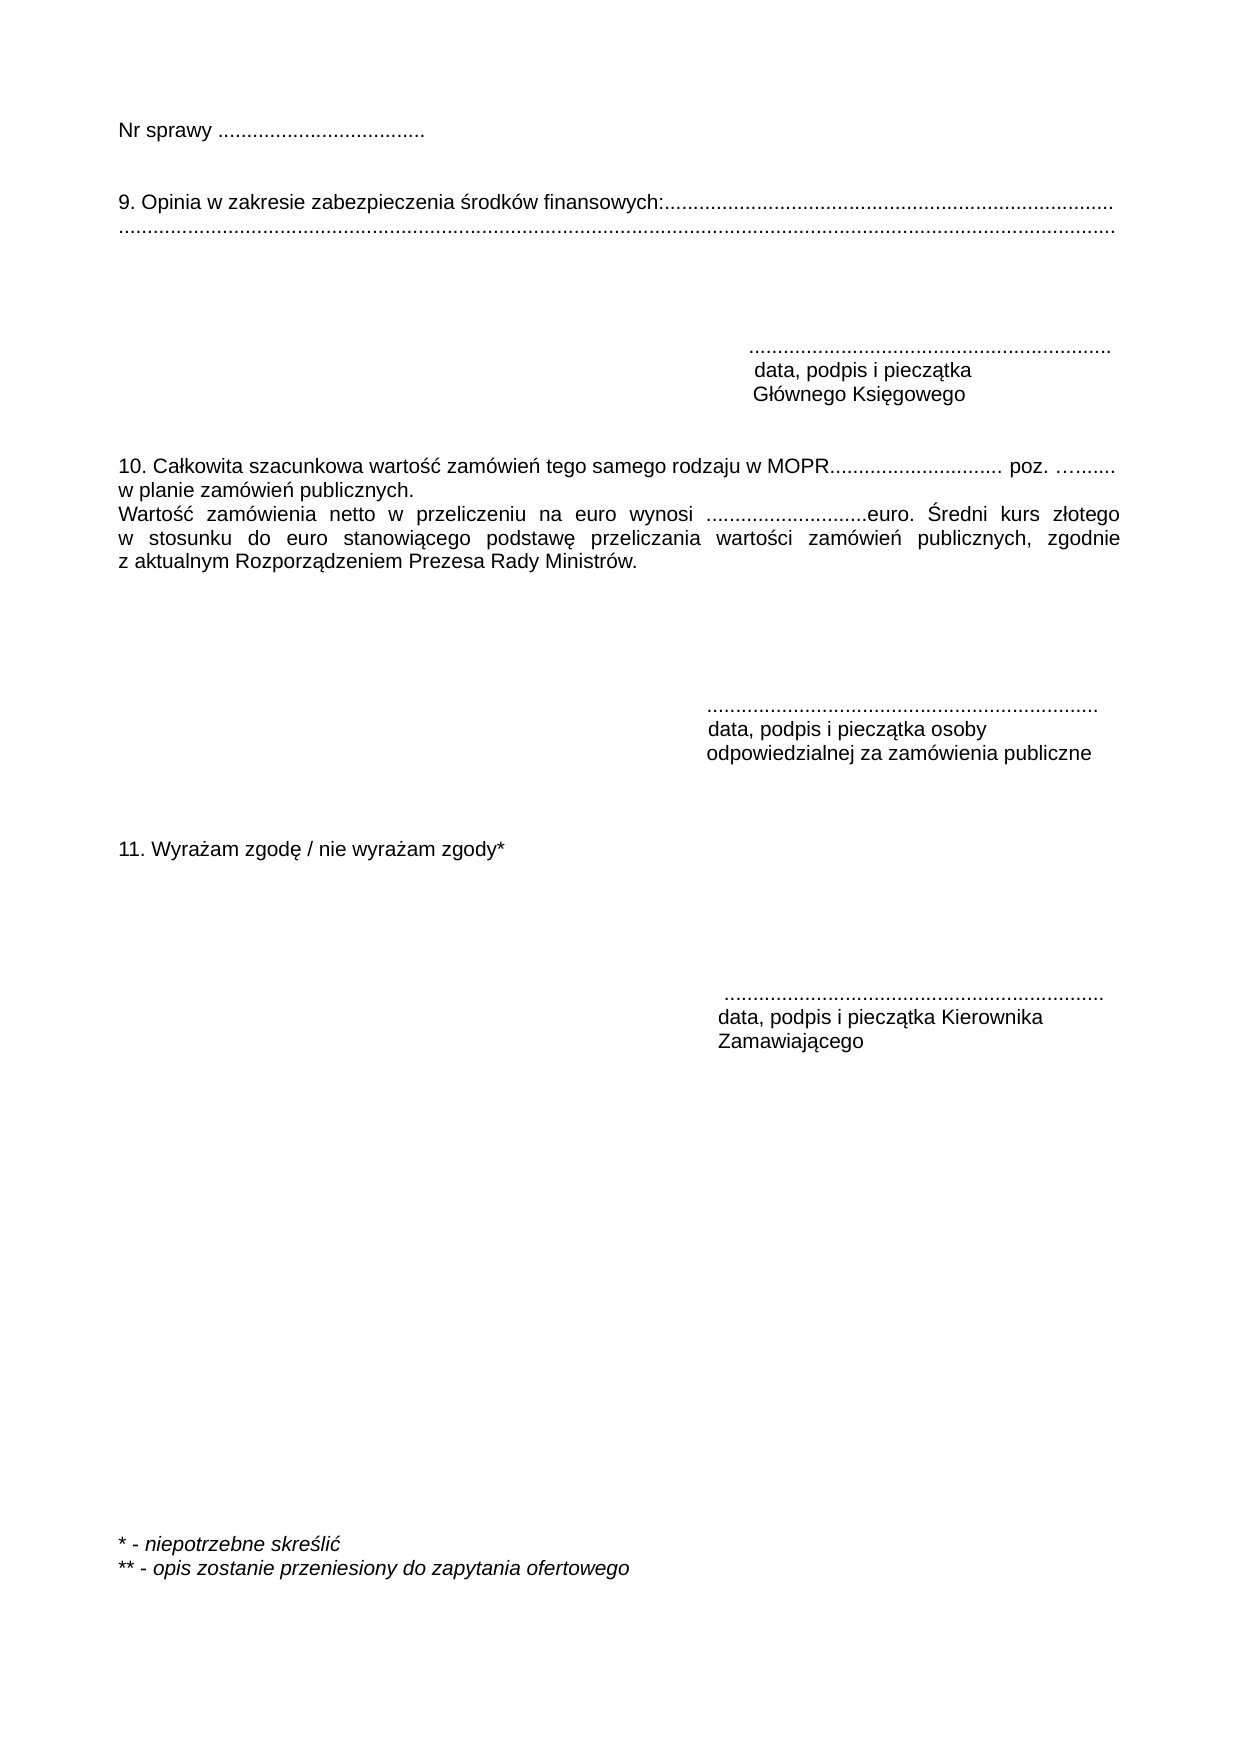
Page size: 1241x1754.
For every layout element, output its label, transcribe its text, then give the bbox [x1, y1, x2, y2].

text ............................................................................................................................................................................. [118, 214, 1122, 238]
text 9. Opinia w zakresie zabezpieczenia środków finansowych:.............................................................................. [118, 190, 1122, 214]
text 11. Wyrażam zgodę / nie wyrażam zgody* [118, 837, 1122, 861]
text data, podpis i pieczątka Głównego Księgowego [118, 358, 1122, 406]
text 10. Całkowita szacunkowa wartość zamówień tego samego rodzaju w MOPR.............................. poz. …....... w planie zamówień publicznych. [118, 453, 1122, 501]
text * - niepotrzebne skreślić [118, 1532, 1122, 1556]
text ** - opis zostanie przeniesiony do zapytania ofertowego [118, 1556, 1122, 1579]
text Wartość zamówienia netto w przeliczeniu na euro wynosi ............................euro. Średni kurs złotego w stosunku do euro stanowiącego podstawę przeliczania wartości zamówień publicznych, zgodnie z aktualnym Rozporządzeniem Prezesa Rady Ministrów. [118, 501, 1122, 573]
text .................................................................... [118, 669, 1122, 717]
text data, podpis i pieczątka osoby odpowiedzialnej za zamówienia publiczne [118, 717, 1122, 765]
text data, podpis i pieczątka Kierownika Zamawiającego [118, 1004, 1122, 1052]
text ............................................................... [118, 334, 1122, 358]
text Nr sprawy .................................... [118, 118, 1122, 142]
text .................................................................. [118, 981, 1122, 1004]
